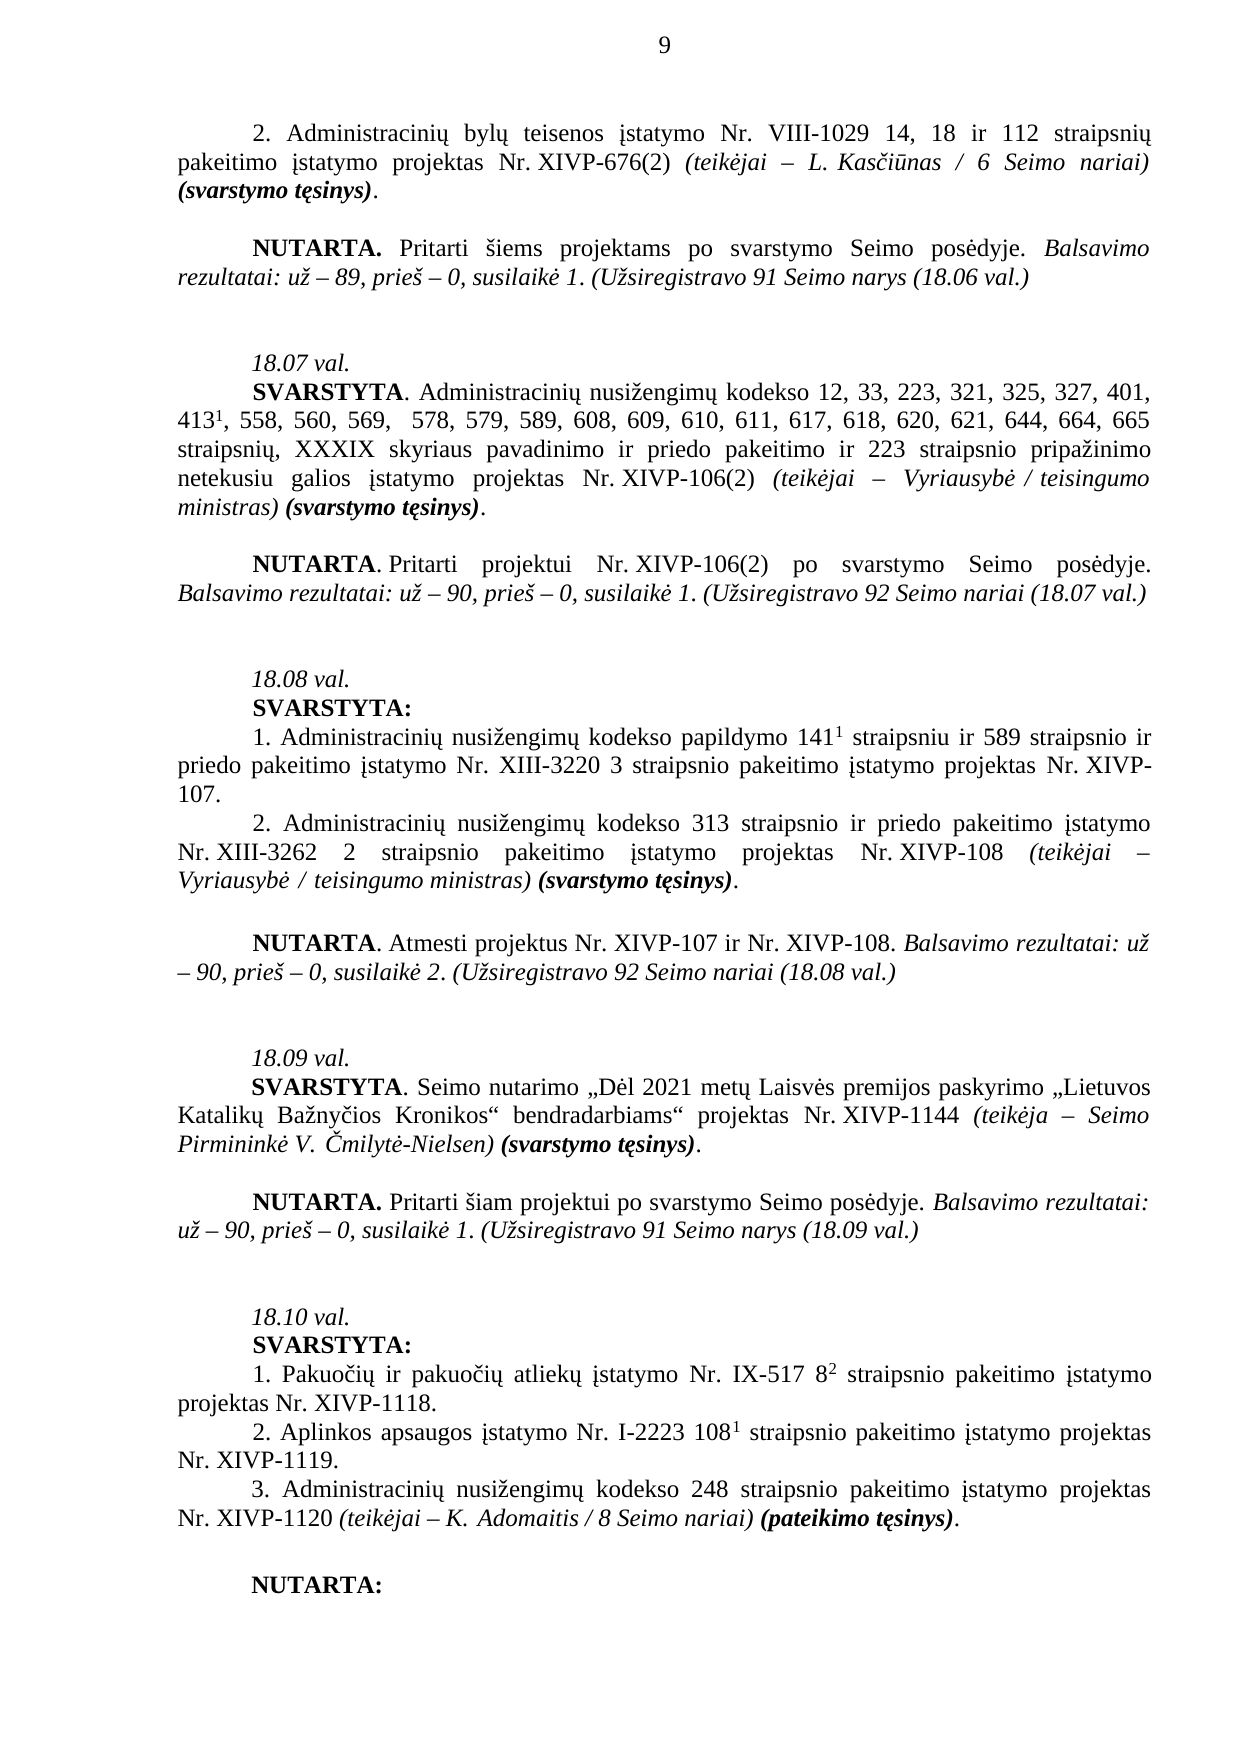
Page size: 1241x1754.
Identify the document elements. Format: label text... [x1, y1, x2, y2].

text SVARSTYTA. Administracinių nusižengimų kodekso 12, 33, 223, 321, 325, 327, 401, 4131, 558, 560, 569, 578, 579, 589, 608, 609, 610, 611, 617, 618, 620, 621, 644, 664, 665 straipsnių, XXXIX skyriaus pavadinimo ir priedo pakeitimo ir 223 straipsnio pripažinimo netekusiu galios įstatymo projektas Nr. XIVP-106(2) (teikėjai – Vyriausybė / teisingumo ministras) (svarstymo tęsinys). [177, 377, 1152, 521]
text 2. Administracinių bylų teisenos įstatymo Nr. VIII-1029 14, 18 ir 112 straipsnių pakeitimo įstatymo projektas Nr. XIVP-676(2) (teikėjai – L. Kasčiūnas / 6 Seimo nariai) (svarstymo tęsinys). [177, 118, 1152, 204]
text NUTARTA: [177, 1570, 1152, 1599]
text NUTARTA. Pritarti šiam projektui po svarstymo Seimo posėdyje. Balsavimo rezultatai: už – 90, prieš – 0, susilaikė 1. (Užsiregistravo 91 Seimo narys (18.09 val.) [177, 1187, 1152, 1244]
text NUTARTA. Atmesti projektus Nr. XIVP-107 ir Nr. XIVP-108. Balsavimo rezultatai: už – 90, prieš – 0, susilaikė 2. (Užsiregistravo 92 Seimo nariai (18.08 val.) [177, 928, 1152, 985]
text 18.07 val. [177, 348, 1152, 377]
text SVARSTYTA: [177, 1330, 1152, 1359]
text 18.09 val. [177, 1043, 1152, 1072]
text NUTARTA. Pritarti projektui Nr. XIVP-106(2) po svarstymo Seimo posėdyje. Balsavimo rezultatai: už – 90, prieš – 0, susilaikė 1. (Užsiregistravo 92 Seimo nariai (18.07 val.) [177, 549, 1152, 607]
text 1. Administracinių nusižengimų kodekso papildymo 1411 straipsniu ir 589 straipsnio ir priedo pakeitimo įstatymo Nr. XIII-3220 3 straipsnio pakeitimo įstatymo projektas Nr. XIVP-107. [177, 722, 1152, 808]
text 2. Administracinių nusižengimų kodekso 313 straipsnio ir priedo pakeitimo įstatymo Nr. XIII-3262 2 straipsnio pakeitimo įstatymo projektas Nr. XIVP-108 (teikėjai – Vyriausybė / teisingumo ministras) (svarstymo tęsinys). [177, 808, 1152, 894]
text 18.08 val. [177, 664, 1152, 693]
text NUTARTA. Pritarti šiems projektams po svarstymo Seimo posėdyje. Balsavimo rezultatai: už – 89, prieš – 0, susilaikė 1. (Užsiregistravo 91 Seimo narys (18.06 val.) [177, 233, 1152, 291]
text SVARSTYTA: [177, 693, 1152, 722]
text SVARSTYTA. Seimo nutarimo „Dėl 2021 metų Laisvės premijos paskyrimo „Lietuvos Katalikų Bažnyčios Kronikos“ bendradarbiams“ projektas Nr. XIVP-1144 (teikėja – Seimo Pirmininkė V. Čmilytė-Nielsen) (svarstymo tęsinys). [177, 1072, 1152, 1158]
text 3. Administracinių nusižengimų kodekso 248 straipsnio pakeitimo įstatymo projektas Nr. XIVP-1120 (teikėjai – K. Adomaitis / 8 Seimo nariai) (pateikimo tęsinys). [177, 1474, 1152, 1532]
text 18.10 val. [177, 1302, 1152, 1330]
text 2. Aplinkos apsaugos įstatymo Nr. I-2223 1081 straipsnio pakeitimo įstatymo projektas Nr. XIVP-1119. [177, 1417, 1152, 1474]
text 1. Pakuočių ir pakuočių atliekų įstatymo Nr. IX-517 82 straipsnio pakeitimo įstatymo projektas Nr. XIVP-1118. [177, 1359, 1152, 1417]
